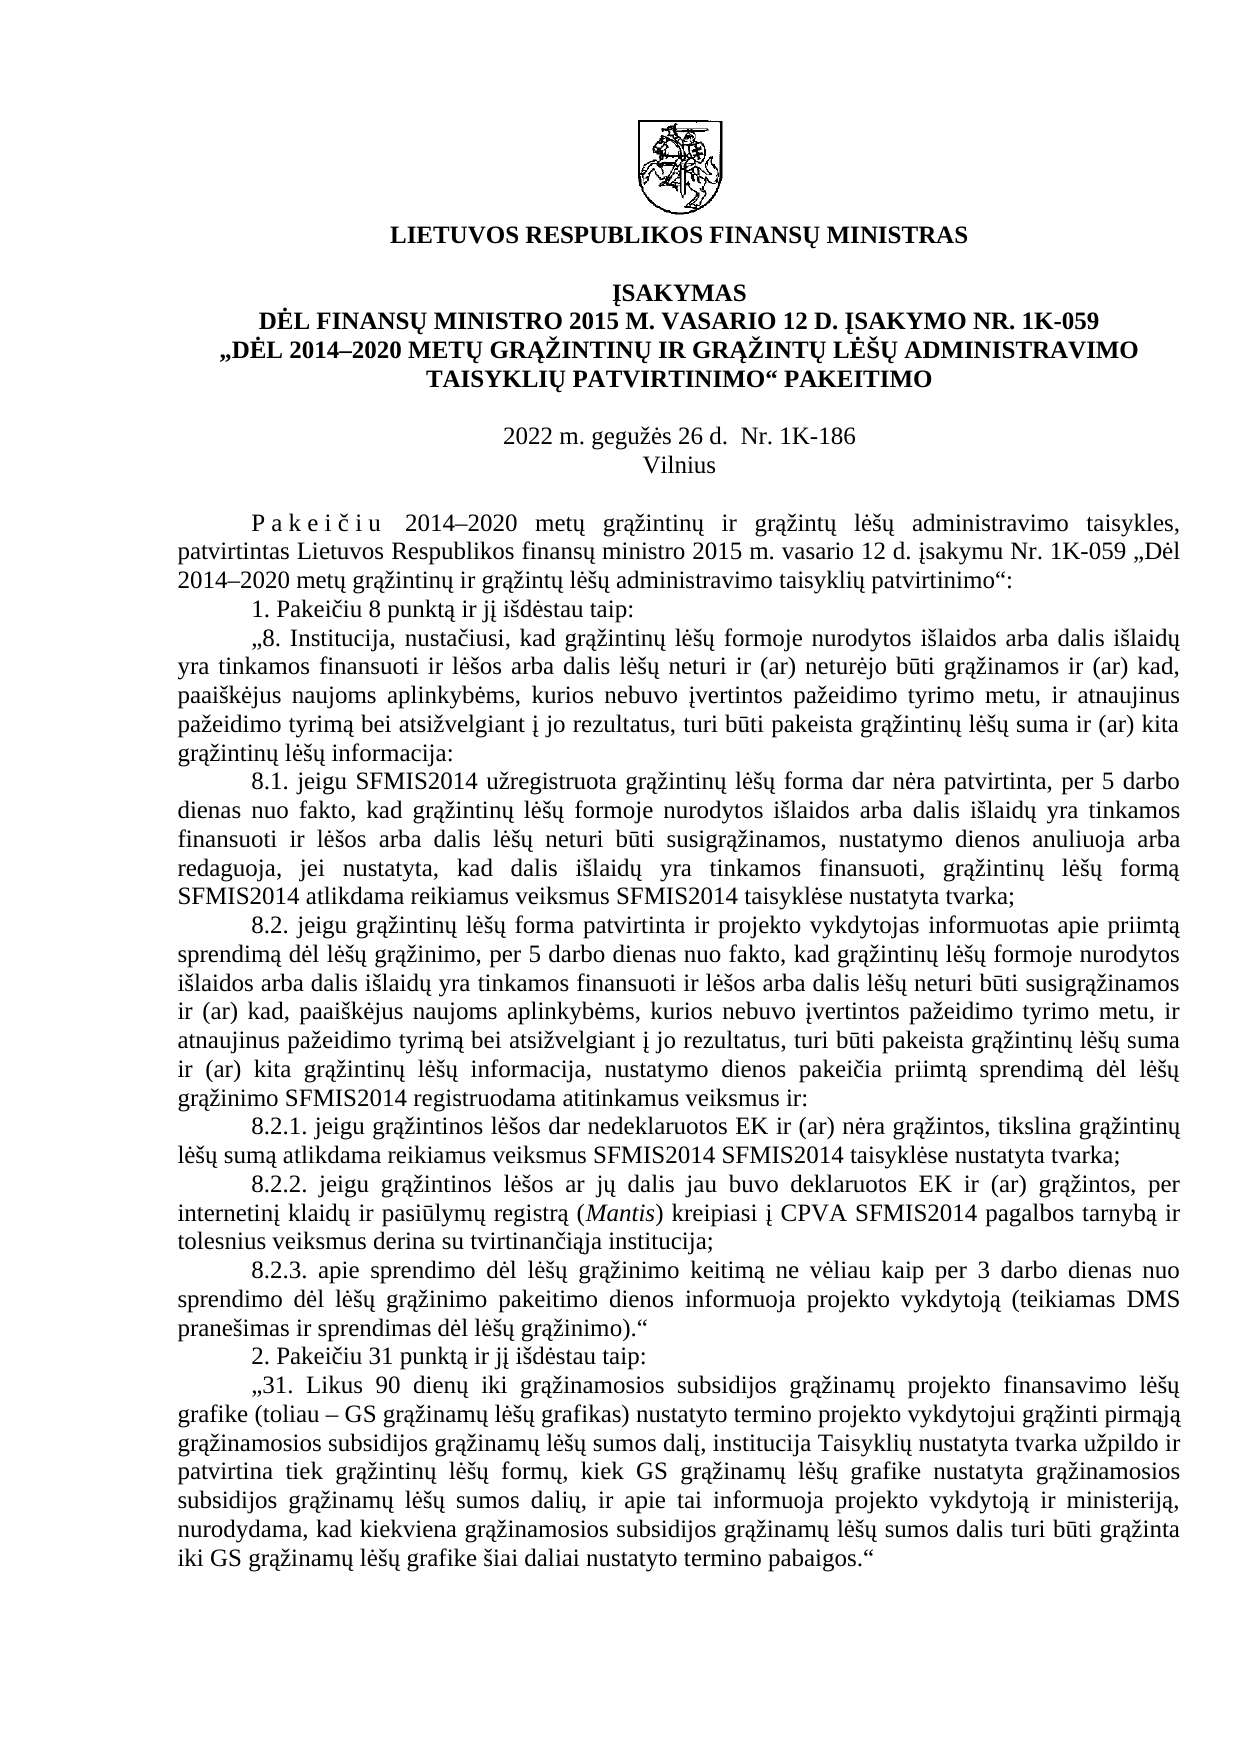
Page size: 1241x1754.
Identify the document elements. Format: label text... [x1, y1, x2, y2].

text 2. Pakeičiu 31 punktą ir jį išdėstau taip: [177, 1341, 1181, 1370]
text 1. Pakeičiu 8 punktą ir jį išdėstau taip: [177, 594, 1181, 623]
text 2022 m. gegužės 26 d. Nr. 1K-186 [177, 421, 1181, 450]
text Vilnius [177, 450, 1181, 479]
text DĖL FINANSŲ MINISTRO 2015 M. VASARIO 12 D. ĮSAKYMO NR. 1K-059 [177, 306, 1181, 335]
text 8.2. jeigu grąžintinų lėšų forma patvirtinta ir projekto vykdytojas informuotas apie priimtą sprendimą dėl lėšų grąžinimo, per 5 darbo dienas nuo fakto, kad grąžintinų lėšų formoje nurodytos išlaidos arba dalis išlaidų yra tinkamos finansuoti ir lėšos arba dalis lėšų neturi būti susigrąžinamos ir (ar) kad, paaiškėjus naujoms aplinkybėms, kurios nebuvo įvertintos pažeidimo tyrimo metu, ir atnaujinus pažeidimo tyrimą bei atsižvelgiant į jo rezultatus, turi būti pakeista grąžintinų lėšų suma ir (ar) kita grąžintinų lėšų informacija, nustatymo dienos pakeičia priimtą sprendimą dėl lėšų grąžinimo SFMIS2014 registruodama atitinkamus veiksmus ir: [177, 910, 1181, 1111]
text „DĖL 2014–2020 METŲ GRĄŽINTINŲ IR GRĄŽINTŲ LĖŠŲ ADMINISTRAVIMO TAISYKLIŲ PATVIRTINIMO“ PAKEITIMO [177, 335, 1181, 393]
text „8. Institucija, nustačiusi, kad grąžintinų lėšų formoje nurodytos išlaidos arba dalis išlaidų yra tinkamos finansuoti ir lėšos arba dalis lėšų neturi ir (ar) neturėjo būti grąžinamos ir (ar) kad, paaiškėjus naujoms aplinkybėms, kurios nebuvo įvertintos pažeidimo tyrimo metu, ir atnaujinus pažeidimo tyrimą bei atsižvelgiant į jo rezultatus, turi būti pakeista grąžintinų lėšų suma ir (ar) kita grąžintinų lėšų informacija: [177, 623, 1181, 766]
text 8.1. jeigu SFMIS2014 užregistruota grąžintinų lėšų forma dar nėra patvirtinta, per 5 darbo dienas nuo fakto, kad grąžintinų lėšų formoje nurodytos išlaidos arba dalis išlaidų yra tinkamos finansuoti ir lėšos arba dalis lėšų neturi būti susigrąžinamos, nustatymo dienos anuliuoja arba redaguoja, jei nustatyta, kad dalis išlaidų yra tinkamos finansuoti, grąžintinų lėšų formą SFMIS2014 atlikdama reikiamus veiksmus SFMIS2014 taisyklėse nustatyta tvarka; [177, 766, 1181, 910]
text 8.2.2. jeigu grąžintinos lėšos ar jų dalis jau buvo deklaruotos EK ir (ar) grąžintos, per internetinį klaidų ir pasiūlymų registrą (Mantis) kreipiasi į CPVA SFMIS2014 pagalbos tarnybą ir tolesnius veiksmus derina su tvirtinančiąja institucija; [177, 1169, 1181, 1255]
text 8.2.3. apie sprendimo dėl lėšų grąžinimo keitimą ne vėliau kaip per 3 darbo dienas nuo sprendimo dėl lėšų grąžinimo pakeitimo dienos informuoja projekto vykdytoją (teikiamas DMS pranešimas ir sprendimas dėl lėšų grąžinimo).“ [177, 1255, 1181, 1341]
text Pakeičiu 2014–2020 metų grąžintinų ir grąžintų lėšų administravimo taisykles, patvirtintas Lietuvos Respublikos finansų ministro 2015 m. vasario 12 d. įsakymu Nr. 1K-059 „Dėl 2014–2020 metų grąžintinų ir grąžintų lėšų administravimo taisyklių patvirtinimo“: [177, 508, 1181, 594]
text 8.2.1. jeigu grąžintinos lėšos dar nedeklaruotos EK ir (ar) nėra grąžintos, tikslina grąžintinų lėšų sumą atlikdama reikiamus veiksmus SFMIS2014 SFMIS2014 taisyklėse nustatyta tvarka; [177, 1111, 1181, 1169]
text ĮSAKYMAS [177, 278, 1181, 306]
text „31. Likus 90 dienų iki grąžinamosios subsidijos grąžinamų projekto finansavimo lėšų grafike (toliau – GS grąžinamų lėšų grafikas) nustatyto termino projekto vykdytojui grąžinti pirmąją grąžinamosios subsidijos grąžinamų lėšų sumos dalį, institucija Taisyklių nustatyta tvarka užpildo ir patvirtina tiek grąžintinų lėšų formų, kiek GS grąžinamų lėšų grafike nustatyta grąžinamosios subsidijos grąžinamų lėšų sumos dalių, ir apie tai informuoja projekto vykdytoją ir ministeriją, nurodydama, kad kiekviena grąžinamosios subsidijos grąžinamų lėšų sumos dalis turi būti grąžinta iki GS grąžinamų lėšų grafike šiai daliai nustatyto termino pabaigos.“ [177, 1370, 1181, 1571]
text LIETUVOS RESPUBLIKOS FINANSŲ MINISTRAS [177, 220, 1181, 249]
